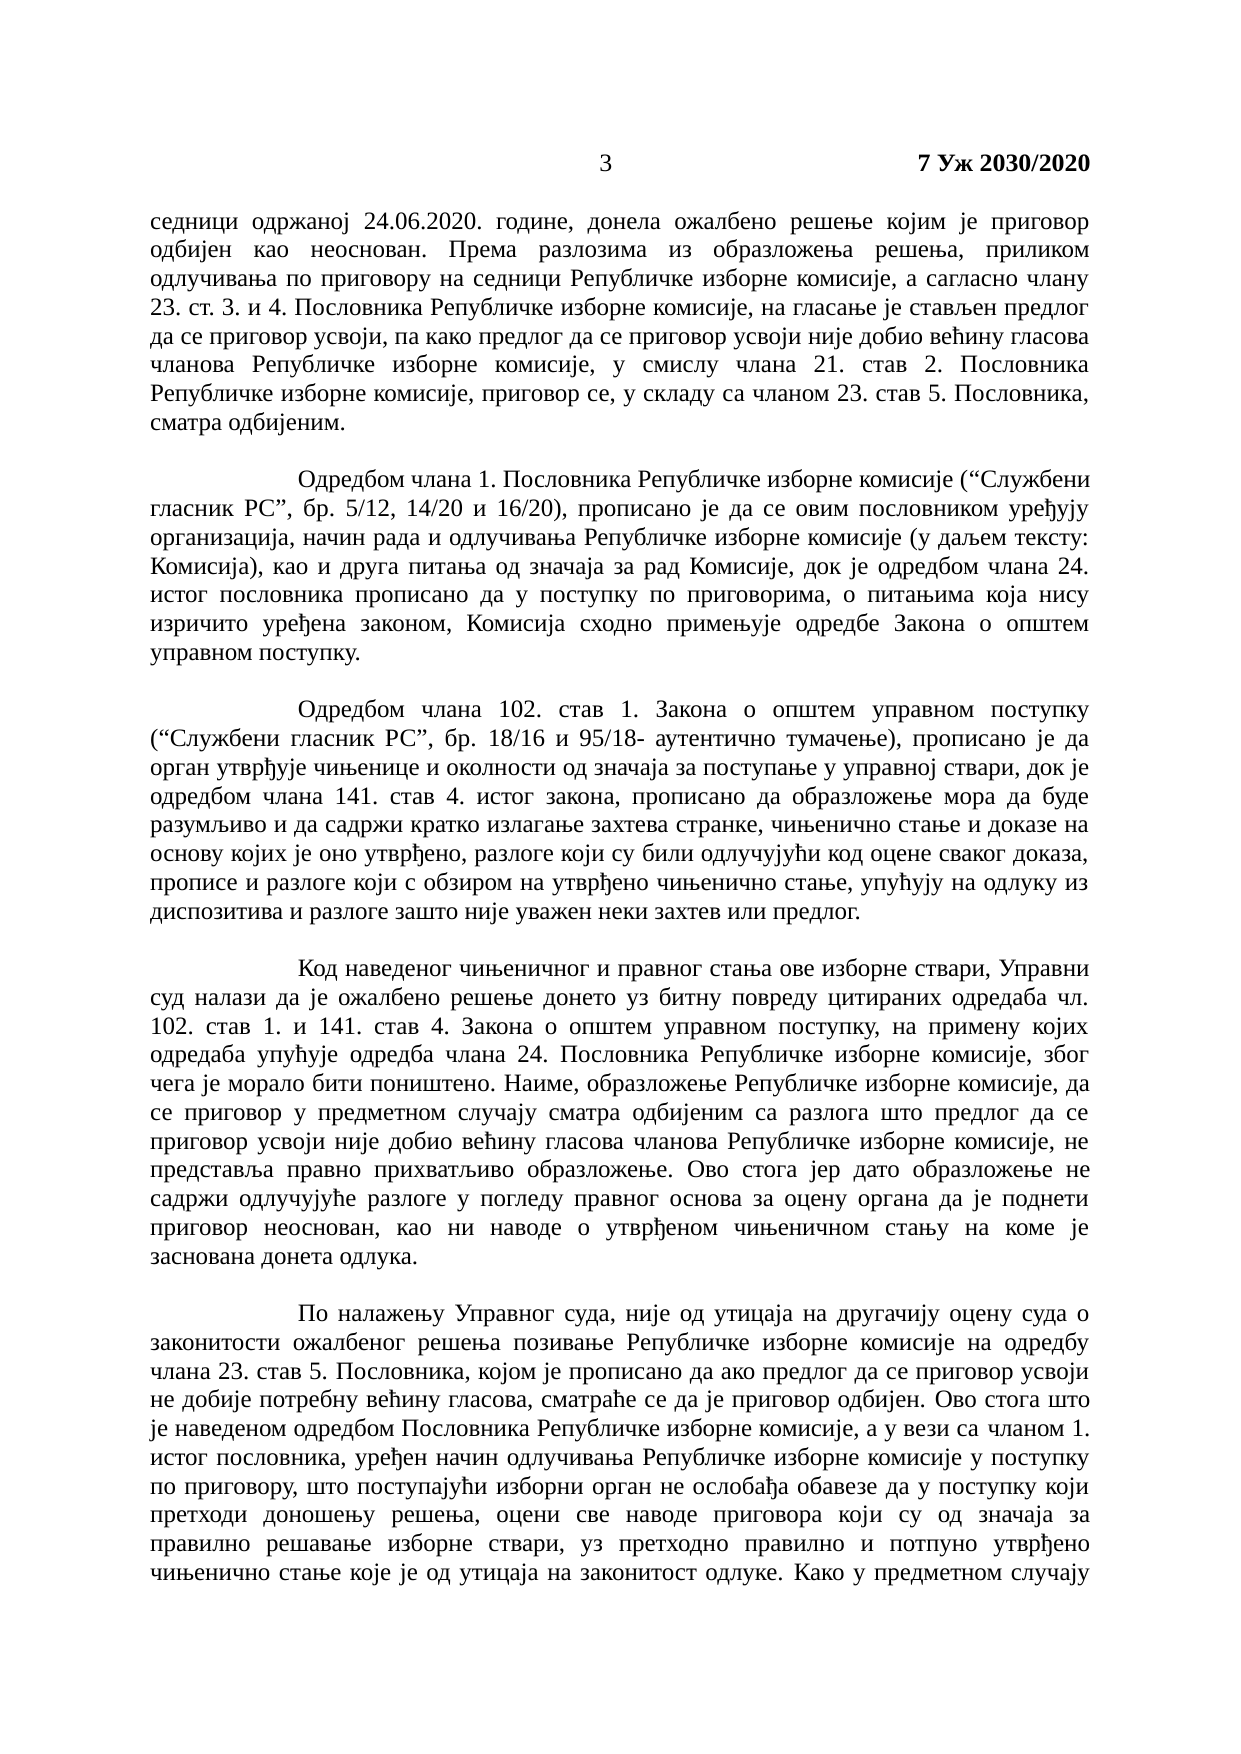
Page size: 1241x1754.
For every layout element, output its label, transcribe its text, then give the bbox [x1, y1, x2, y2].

text Одредбом члана 1. Пословника Републичке изборне комисије (“Службени гласник РС”, бр. 5/12, 14/20 и 16/20), прописано је да се овим пословником уређују организација, начин рада и одлучивања Републичке изборне комисије (у даљем тексту: Комисија), као и друга питања од значаја за рад Комисије, док је одредбом члана 24. истог пословника прописано да у поступку по приговорима, о питањима која нису изричито уређена законом, Комисија сходно примењује одредбе Закона о општем управном поступку. [150, 464, 1090, 666]
text Одредбом члана 102. став 1. Закона о општем управном поступку (“Службени гласник РС”, бр. 18/16 и 95/18- аутентично тумачење), прописано је да орган утврђује чињенице и околности од значаја за поступање у управној ствари, док је одредбом члана 141. став 4. истог закона, прописано да образложење мора да буде разумљиво и да садржи кратко излагање захтева странке, чињенично стање и доказе на основу којих је оно утврђено, разлоге који су били одлучујући код оцене сваког доказа, прописе и разлоге који с обзиром на утврђено чињенично стање, упућују на одлуку из диспозитива и разлоге зашто није уважен неки захтев или предлог. [150, 694, 1090, 924]
text По налажењу Управног суда, није од утицаја на другачију оцену суда о законитости ожалбеног решења позивање Републичке изборне комисије на одредбу члана 23. став 5. Пословника, којом је прописано да ако предлог да се приговор усвоји не добије потребну већину гласова, сматраће се да је приговор одбијен. Ово стога што је наведеном одредбом Пословника Републичке изборне комисије, а у вези са чланом 1. истог пословника, уређен начин одлучивања Републичке изборне комисије у поступку по приговору, што поступајући изборни орган не ослобађа обавезе да у поступку који претходи доношењу решења, оцени све наводе приговора који су од значаја за правилно решавање изборне ствари, уз претходно правилно и потпуно утврђено чињенично стање које је од утицаја на законитост одлуке. Како у предметном случају [150, 1298, 1090, 1586]
text Код наведеног чињеничног и правног стања ове изборне ствари, Управни суд налази да је ожалбено решење донето уз битну повреду цитираних одредаба чл. 102. став 1. и 141. став 4. Закона о општем управном поступку, на примену којих одредаба упућује одредба члана 24. Пословника Републичке изборне комисије, због чега је морало бити поништено. Наиме, образложење Републичке изборне комисије, да се приговор у предметном случају сматра одбијеним са разлога што предлог да се приговор усвоји није добио већину гласова чланова Републичке изборне комисије, не представља правно прихватљиво образложење. Ово стога јер дато образложење не садржи одлучујуће разлоге у погледу правног основа за оцену органа да је поднети приговор неоснован, као ни наводе о утврђеном чињеничном стању на коме је заснована донета одлука. [150, 953, 1090, 1269]
text седници одржаној 24.06.2020. године, донела ожалбено решење којим је приговор одбијен као неоснован. Према разлозима из образложења решења, приликом одлучивања по приговору на седници Републичке изборне комисије, а сагласно члану 23. ст. 3. и 4. Пословника Републичке изборне комисије, на гласање је стављен предлог да се приговор усвоји, па како предлог да се приговор усвоји није добио већину гласова чланова Републичке изборне комисије, у смислу члана 21. став 2. Пословника Републичке изборне комисије, приговор се, у складу са чланом 23. став 5. Пословника, сматра одбијеним. [150, 206, 1090, 436]
